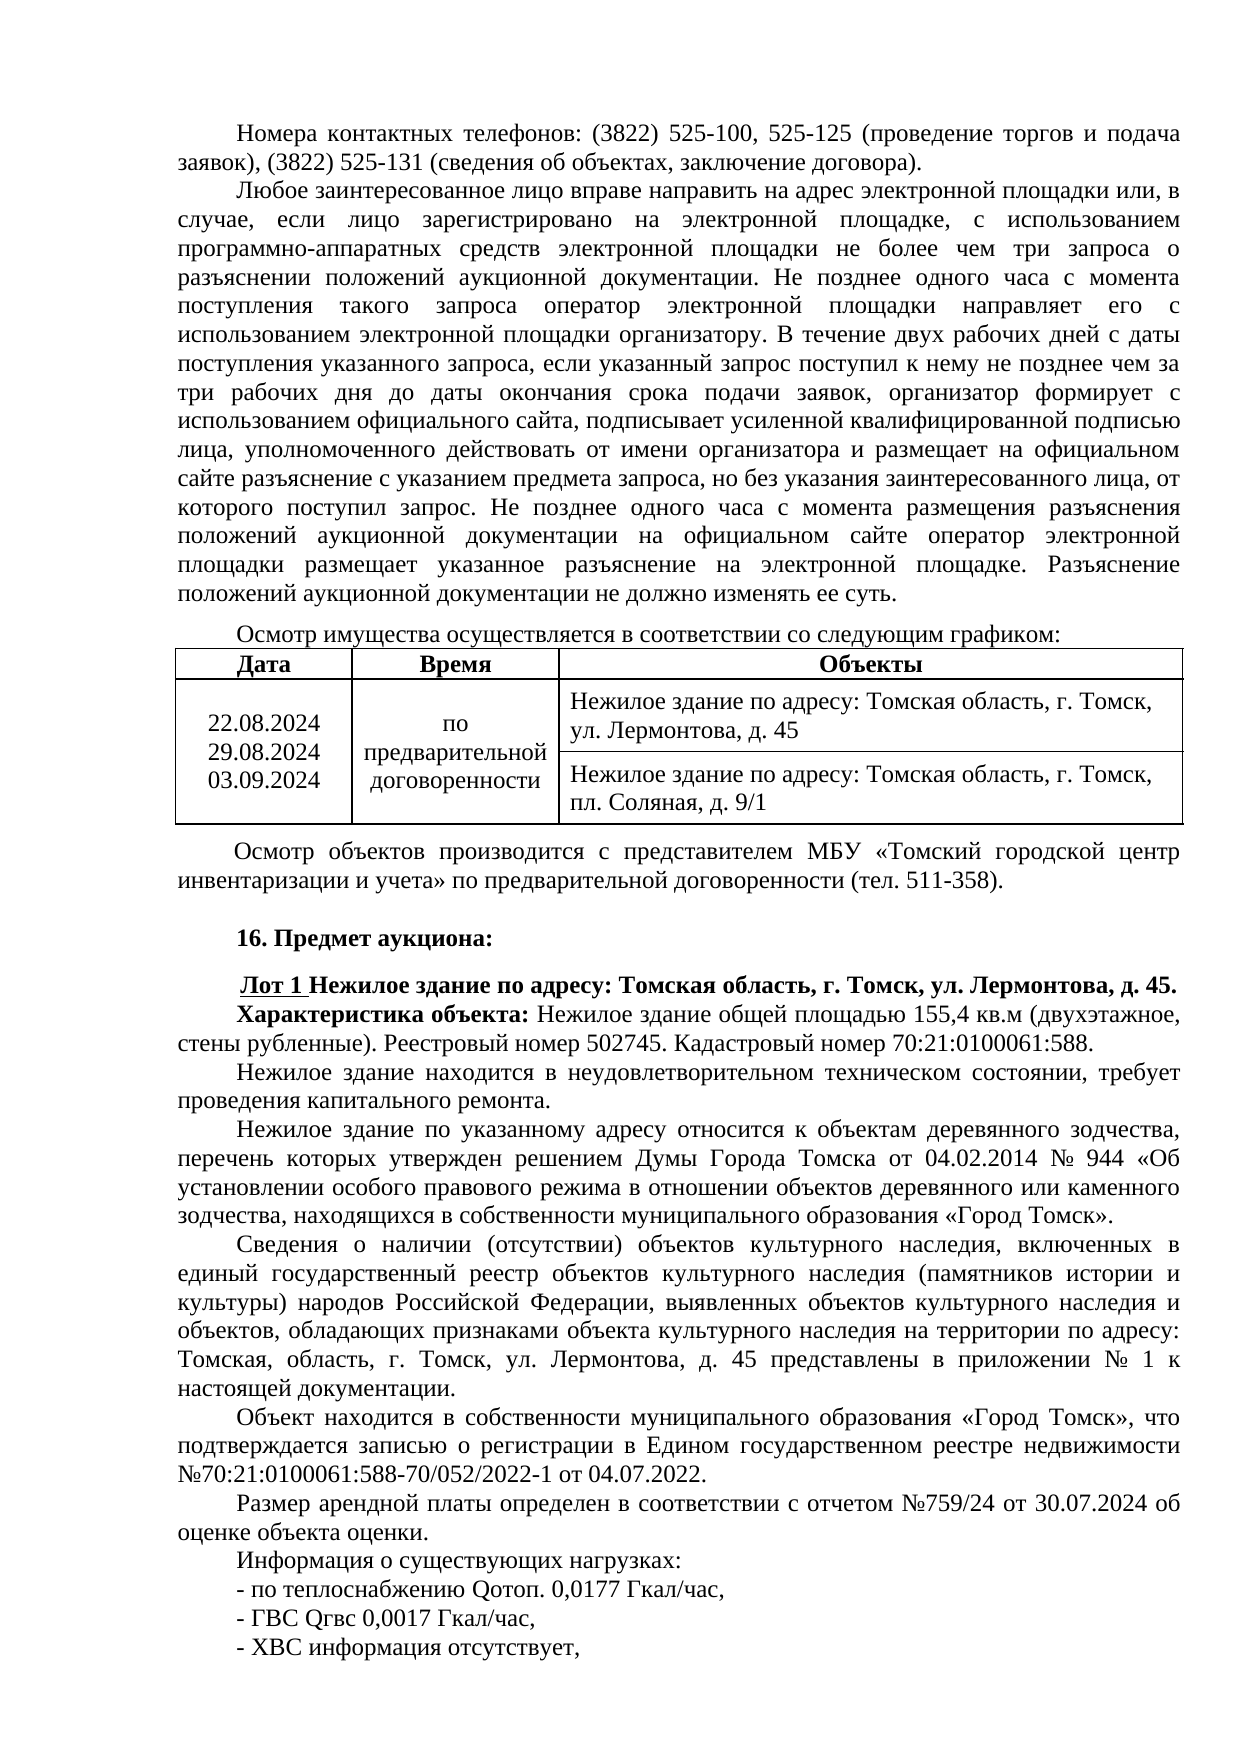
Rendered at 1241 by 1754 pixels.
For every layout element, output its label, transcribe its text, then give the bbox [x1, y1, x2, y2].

text - по теплоснабжению Qотоп. 0,0177 Гкал/час, [177, 1574, 1181, 1603]
table_cell по предварительной договоренности [353, 680, 558, 823]
text Осмотр имущества осуществляется в соответствии со следующим графиком: [177, 619, 1181, 648]
text Размер арендной платы определен в соответствии с отчетом №759/24 от 30.07.2024 об оценке объекта оценки. [177, 1488, 1181, 1546]
table_header Объекты [560, 649, 1182, 678]
text Номера контактных телефонов: (3822) 525-100, 525-125 (проведение торгов и подача заявок), (3822) 525-131 (сведения об объектах, заключение договора). [177, 118, 1181, 176]
table_header Дата [176, 649, 351, 678]
text Нежилое здание находится в неудовлетворительном техническом состоянии, требует проведения капитального ремонта. [177, 1057, 1181, 1114]
table_cell Нежилое здание по адресу: Томская область, г. Томск, ул. Лермонтова, д. 45 [560, 680, 1182, 751]
table_cell Нежилое здание по адресу: Томская область, г. Томск, пл. Соляная, д. 9/1 [560, 752, 1182, 823]
text - ХВС информация отсутствует, [177, 1632, 1181, 1661]
text Информация о существующих нагрузках: [177, 1546, 1181, 1574]
text - ГВС Qгвс 0,0017 Гкал/час, [177, 1603, 1181, 1632]
text Сведения о наличии (отсутствии) объектов культурного наследия, включенных в единый государственный реестр объектов культурного наследия (памятников истории и культуры) народов Российской Федерации, выявленных объектов культурного наследия и объектов, обладающих признаками объекта культурного наследия на территории по адресу: Томская, область, г. Томск, ул. Лермонтова, д. 45 представлены в приложении № 1 к настоящей документации. [177, 1229, 1181, 1402]
text 16. Предмет аукциона: [177, 923, 1181, 951]
text Характеристика объекта: Нежилое здание общей площадью 155,4 кв.м (двухэтажное, стены рубленные). Реестровый номер 502745. Кадастровый номер 70:21:0100061:588. [177, 999, 1181, 1057]
text Любое заинтересованное лицо вправе направить на адрес электронной площадки или, в случае, если лицо зарегистрировано на электронной площадке, с использованием программно-аппаратных средств электронной площадки не более чем три запроса о разъяснении положений аукционной документации. Не позднее одного часа с момента поступления такого запроса оператор электронной площадки направляет его с использованием электронной площадки организатору. В течение двух рабочих дней с даты поступления указанного запроса, если указанный запрос поступил к нему не позднее чем за три рабочих дня до даты окончания срока подачи заявок, организатор формирует с использованием официального сайта, подписывает усиленной квалифицированной подписью лица, уполномоченного действовать от имени организатора и размещает на официальном сайте разъяснение с указанием предмета запроса, но без указания заинтересованного лица, от которого поступил запрос. Не позднее одного часа с момента размещения разъяснения положений аукционной документации на официальном сайте оператор электронной площадки размещает указанное разъяснение на электронной площадке. Разъяснение положений аукционной документации не должно изменять ее суть. [177, 176, 1181, 607]
text Объект находится в собственности муниципального образования «Город Томск», что подтверждается записью о регистрации в Едином государственном реестре недвижимости №70:21:0100061:588-70/052/2022-1 от 04.07.2022. [177, 1402, 1181, 1488]
text Нежилое здание по указанному адресу относится к объектам деревянного зодчества, перечень которых утвержден решением Думы Города Томска от 04.02.2014 № 944 «Об установлении особого правового режима в отношении объектов деревянного или каменного зодчества, находящихся в собственности муниципального образования «Город Томск». [177, 1114, 1181, 1229]
text Лот 1 Нежилое здание по адресу: Томская область, г. Томск, ул. Лермонтова, д. 45. [177, 971, 1181, 999]
text Осмотр объектов производится с представителем МБУ «Томский городской центр инвентаризации и учета» по предварительной договоренности (тел. 511-358). [177, 836, 1181, 894]
table_cell 22.08.2024 29.08.2024 03.09.2024 [176, 680, 351, 823]
table_header Время [353, 649, 558, 678]
